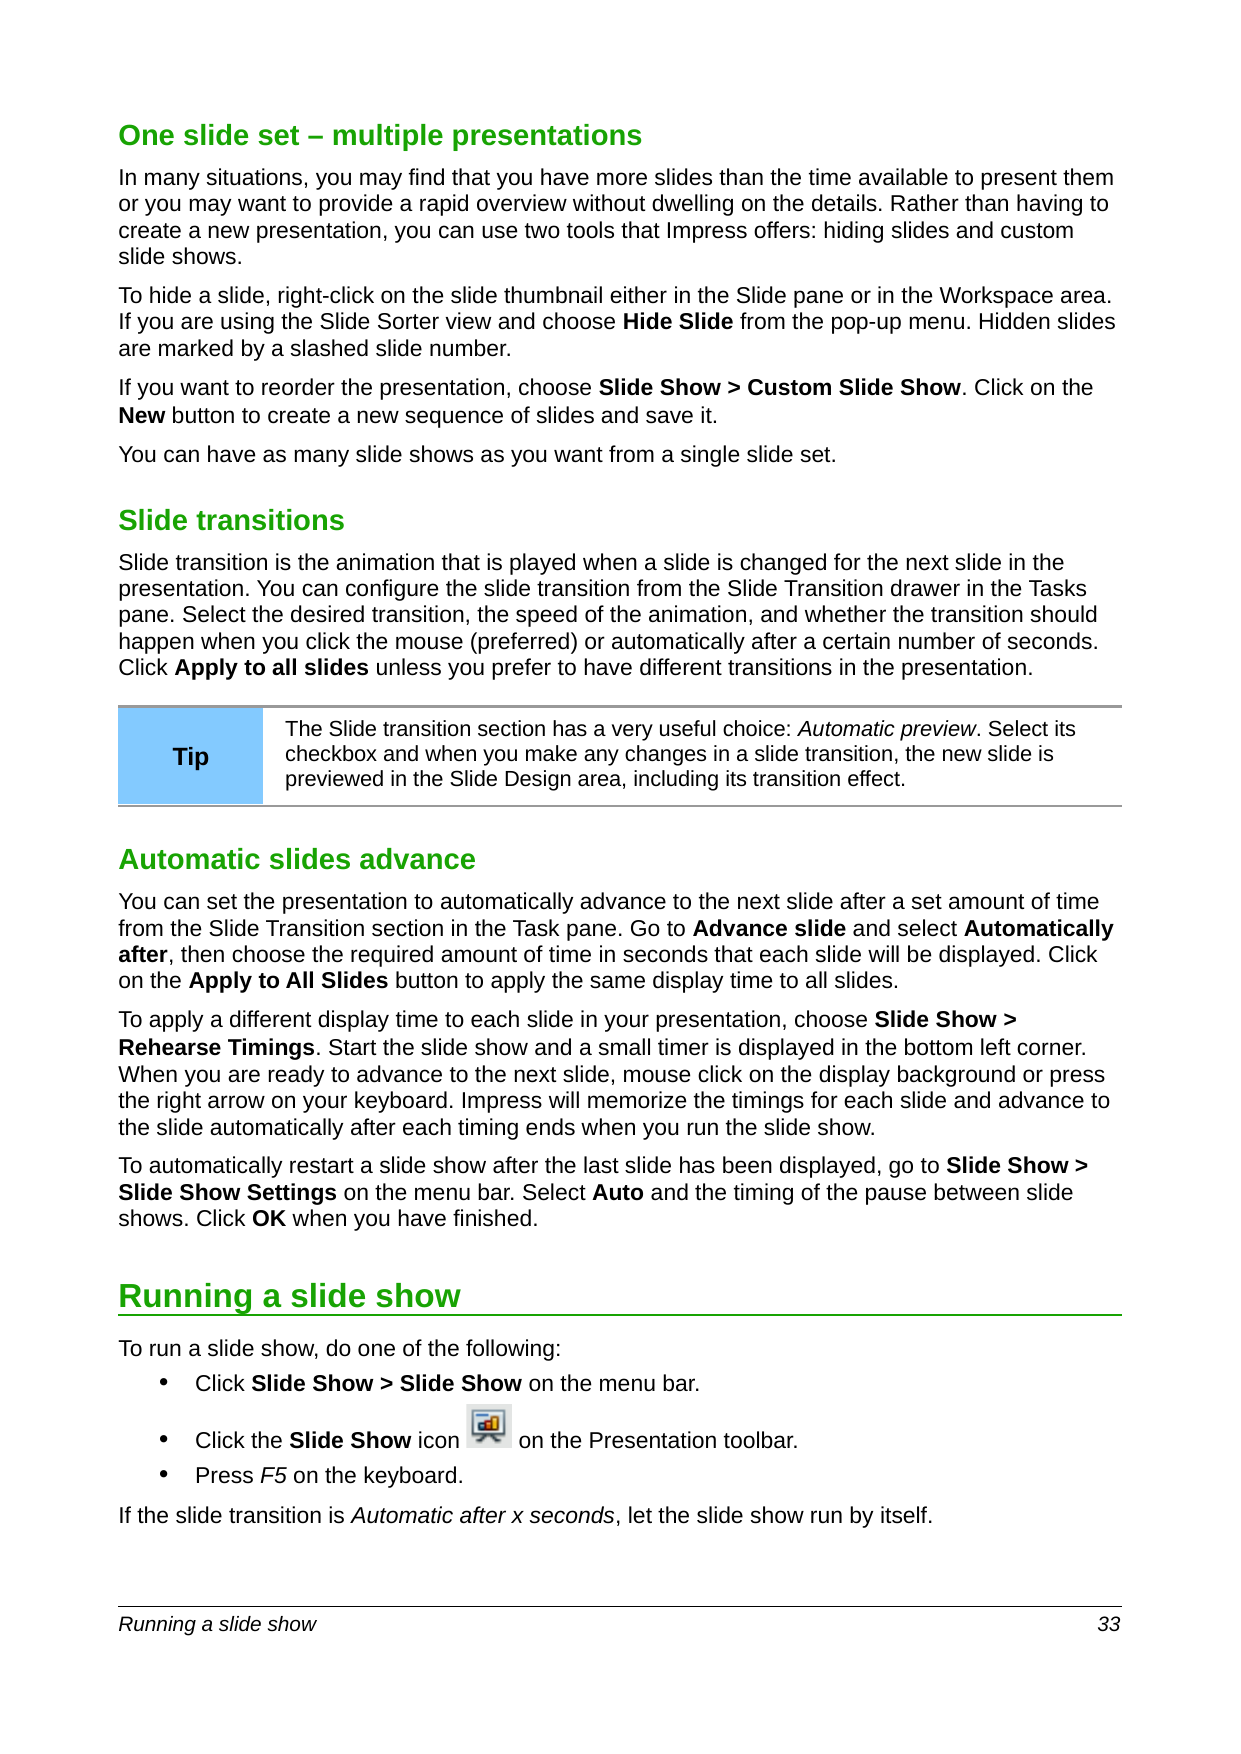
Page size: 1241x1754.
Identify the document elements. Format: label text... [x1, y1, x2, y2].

text To automatically restart a slide show after the last slide has been displayed, go to Slide Show > Slide Show Settings on the menu bar. Select Auto and the timing of the pause between slide shows. Click OK when you have finished. [118, 1152, 1122, 1231]
picture [466, 1404, 512, 1448]
list Click Slide Show > Slide Show on the menu bar. [156, 1368, 1122, 1398]
text You can have as many slide shows as you want from a single slide set. [118, 441, 1122, 467]
text You can set the presentation to automatically advance to the next slide after a set amount of time from the Slide Transition section in the Task pane. Go to Advance slide and select Automatically after, then choose the required amount of time in seconds that each slide will be displayed. Click on the Apply to All Slides button to apply the same display time to all slides. [118, 888, 1122, 993]
text In many situations, you may find that you have more slides than the time available to present them or you may want to provide a rapid overview without dwelling on the details. Rather than having to create a new presentation, you can use two tools that Impress offers: hiding slides and custom slide shows. [118, 164, 1122, 269]
table_header The Slide transition section has a very useful choice: Automatic preview. Select its checkbox and when you make any changes in a slide transition, the new slide is previewed in the Slide Design area, including its transition effect. [264, 708, 1122, 804]
subtitle Running a slide show [118, 1276, 1122, 1314]
subtitle Automatic slides advance [118, 842, 1122, 876]
text To apply a different display time to each slide in your presentation, choose Slide Show > Rehearse Timings. Start the slide show and a small timer is displayed in the bottom left corner. When you are ready to advance to the next slide, mouse click on the display background or press the right arrow on your keyboard. Impress will memorize the timings for each slide and advance to the slide automatically after each timing ends when you run the slide show. [118, 1006, 1122, 1140]
list Click the Slide Show icon on the Presentation toolbar. [156, 1404, 1122, 1454]
list To run a slide show, do one of the following: [118, 1335, 1122, 1361]
table_header Tip [118, 708, 263, 804]
subtitle Slide transitions [118, 503, 1122, 536]
subtitle One slide set – multiple presentations [118, 118, 1122, 152]
list Press F5 on the keyboard. [156, 1460, 1122, 1489]
text Slide transition is the animation that is played when a slide is changed for the next slide in the presentation. You can configure the slide transition from the Slide Transition drawer in the Tasks pane. Select the desired transition, the speed of the animation, and whether the transition should happen when you click the mouse (preferred) or automatically after a certain number of seconds. Click Apply to all slides unless you prefer to have different transitions in the presentation. [118, 548, 1122, 680]
text To hide a slide, right-click on the slide thumbnail either in the Slide pane or in the Workspace area. If you are using the Slide Sorter view and choose Hide Slide from the pop-up menu. Hidden slides are marked by a slashed slide number. [118, 282, 1122, 361]
text If you want to reorder the presentation, choose Slide Show > Custom Slide Show. Click on the New button to create a new sequence of slides and save it. [118, 373, 1122, 428]
text If the slide transition is Automatic after x seconds, let the slide show run by itself. [118, 1502, 1122, 1528]
